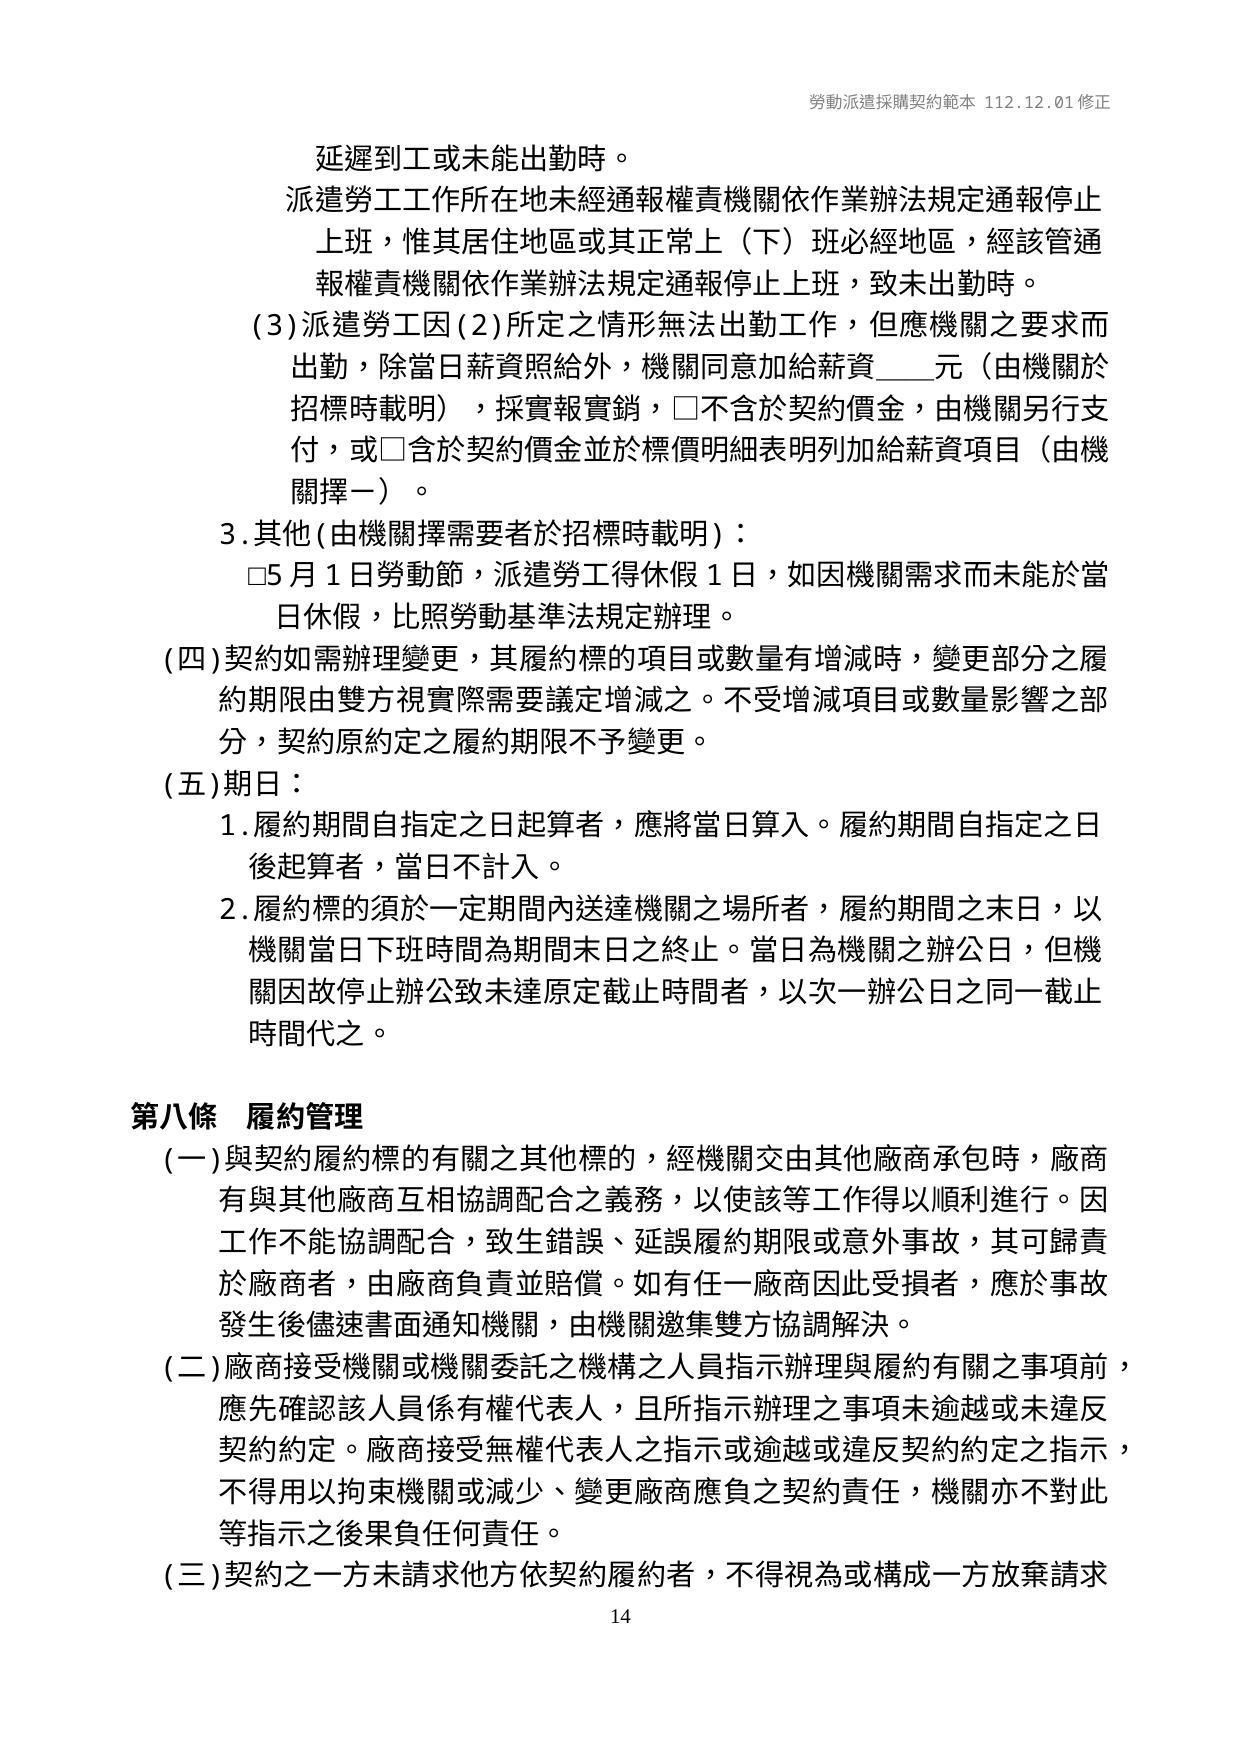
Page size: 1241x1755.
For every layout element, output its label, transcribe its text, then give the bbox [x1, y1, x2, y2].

text 延遲到工或未能出勤時。 [286, 136, 1110, 177]
text (一)與契約履約標的有關之其他標的，經機關交由其他廠商承包時，廠商有與其他廠商互相協調配合之義務，以使該等工作得以順利進行。因工作不能協調配合，致生錯誤、延誤履約期限或意外事故，其可歸責於廠商者，由廠商負責並賠償。如有任一廠商因此受損者，應於事故發生後儘速書面通知機關，由機關邀集雙方協調解決。 [159, 1136, 1110, 1344]
text (二)廠商接受機關或機關委託之機構之人員指示辦理與履約有關之事項前，應先確認該人員係有權代表人，且所指示辦理之事項未逾越或未違反契約約定。廠商接受無權代表人之指示或逾越或違反契約約定之指示，不得用以拘束機關或減少、變更廠商應負之契約責任，機關亦不對此等指示之後果負任何責任。 [159, 1344, 1110, 1552]
text (三)契約之一方未請求他方依契約履約者，不得視為或構成一方放棄請求 [159, 1552, 1110, 1594]
text (3)派遣勞工因(2)所定之情形無法出勤工作，但應機關之要求而出勤，除當日薪資照給外，機關同意加給薪資＿＿元（由機關於招標時載明），採實報實銷，□不含於契約價金，由機關另行支付，或□含於契約價金並於標價明細表明列加給薪資項目（由機關擇ㄧ）。 [248, 302, 1110, 511]
text 2.履約標的須於一定期間內送達機關之場所者，履約期間之末日，以機關當日下班時間為期間末日之終止。當日為機關之辦公日，但機關因故停止辦公致未達原定截止時間者，以次一辦公日之同一截止時間代之。 [218, 886, 1104, 1052]
text (四)契約如需辦理變更，其履約標的項目或數量有增減時，變更部分之履約期限由雙方視實際需要議定增減之。不受增減項目或數量影響之部分，契約原約定之履約期限不予變更。 [159, 636, 1110, 761]
text (五)期日： [159, 761, 1110, 802]
text □5月1日勞動節，派遣勞工得休假1日，如因機關需求而未能於當日休假，比照勞動基準法規定辦理。 [248, 552, 1110, 636]
text 派遣勞工工作所在地未經通報權責機關依作業辦法規定通報停止上班，惟其居住地區或其正常上（下）班必經地區，經該管通報權責機關依作業辦法規定通報停止上班，致未出勤時。 [286, 177, 1110, 302]
text 第八條 履約管理 [130, 1094, 1110, 1136]
text 1.履約期間自指定之日起算者，應將當日算入。履約期間自指定之日後起算者，當日不計入。 [218, 802, 1104, 886]
text 3.其他(由機關擇需要者於招標時載明)： [218, 511, 1104, 552]
